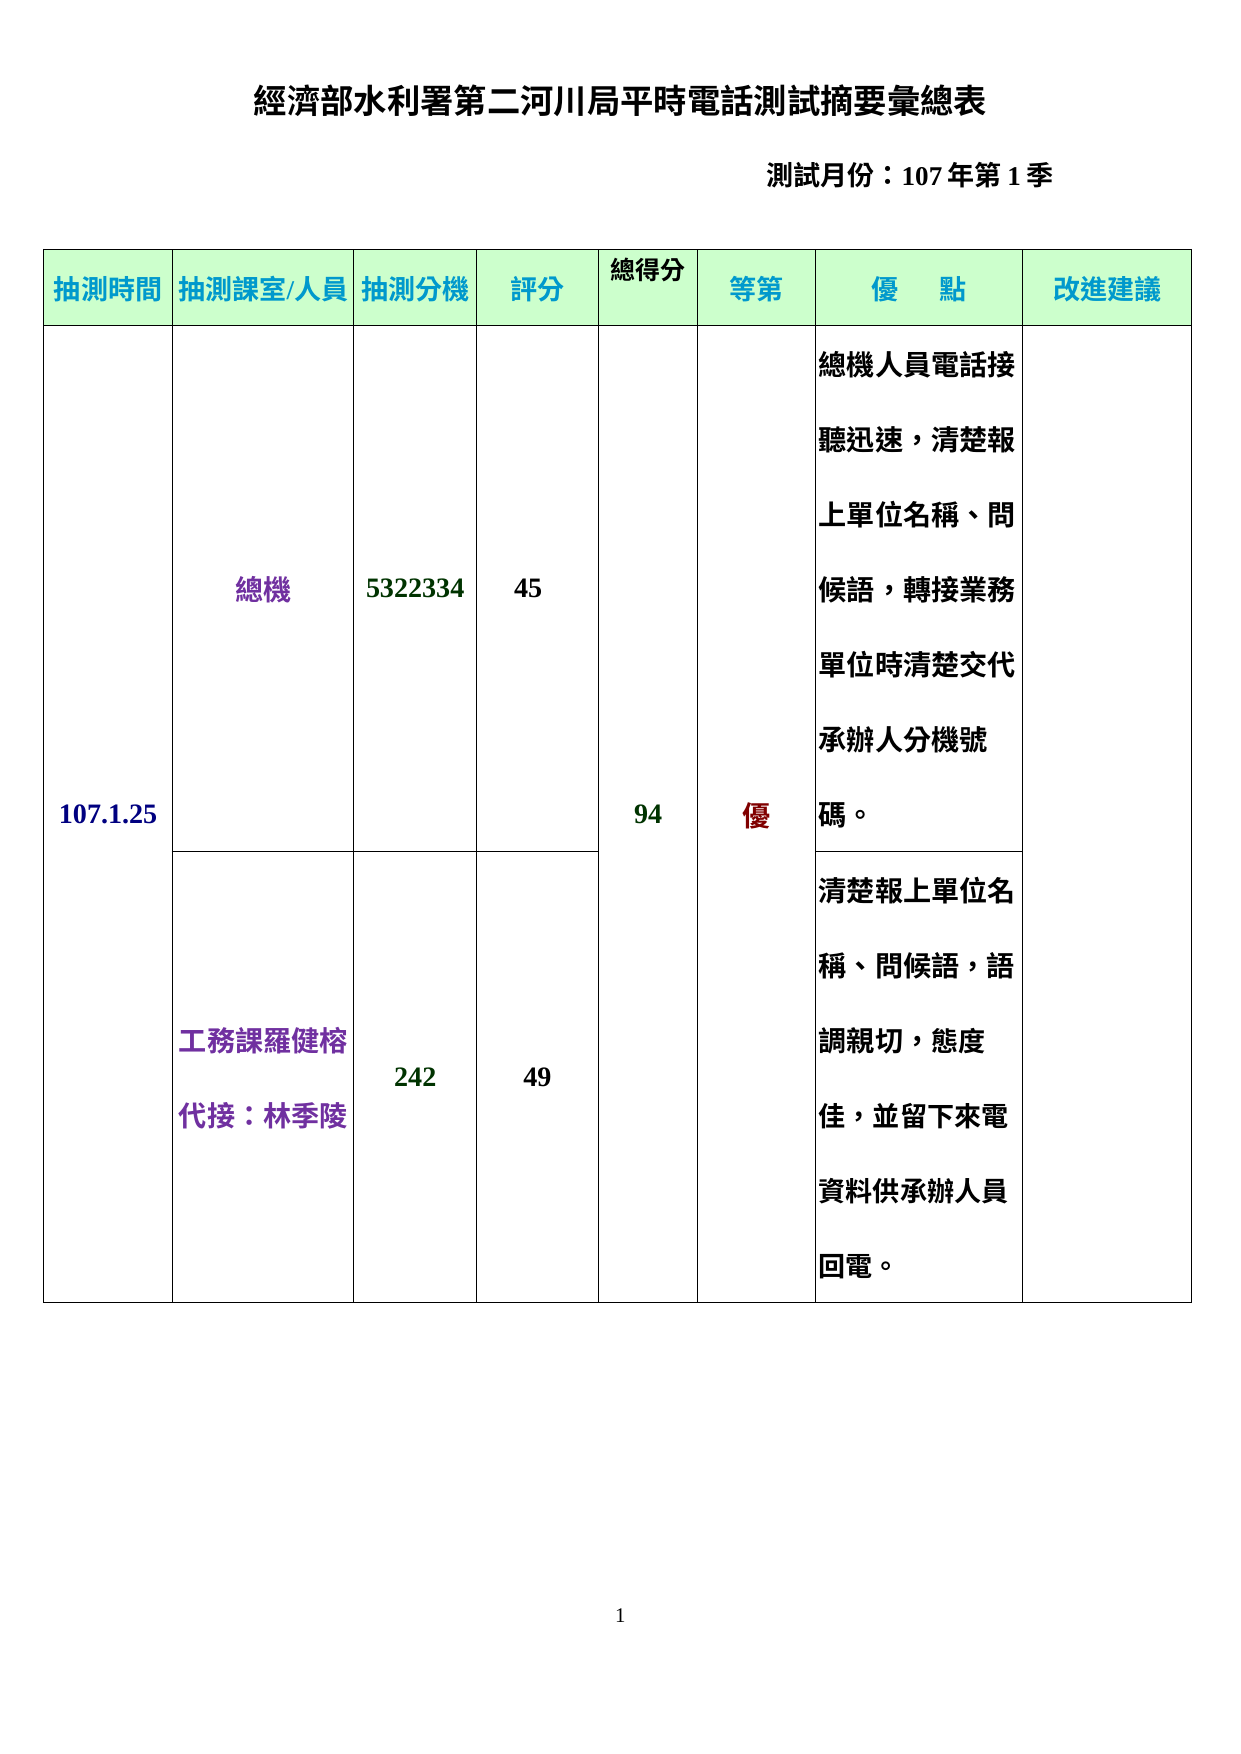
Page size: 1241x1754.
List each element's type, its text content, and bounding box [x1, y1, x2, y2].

table_cell 總機 [173, 326, 353, 851]
text 經濟部水利署第二河川局平時電話測試摘要彙總表 [187, 61, 1053, 136]
table_cell 45 [477, 326, 598, 851]
table_cell 清楚報上單位名稱、問候語，語調親切，態度佳，並留下來電資料供承辦人員回電。 [816, 852, 1022, 1302]
table_cell 49 [477, 852, 598, 1302]
table_header 抽測時間 [44, 250, 172, 325]
table_cell 107.1.25 [44, 326, 172, 1302]
table_cell 242 [354, 852, 476, 1302]
table_header 總得分 [599, 250, 697, 325]
table_header 抽測課室/人員 [173, 250, 353, 325]
text 測試月份：107年第1季 [187, 136, 1053, 211]
table_cell 優 [698, 326, 815, 1302]
table_header 等第 [698, 250, 815, 325]
table_cell 總機人員電話接聽迅速，清楚報上單位名稱、問候語，轉接業務單位時清楚交代承辦人分機號碼。 [816, 326, 1022, 851]
table_header 評分 [477, 250, 598, 325]
table_header 改進建議 [1023, 250, 1191, 325]
table_cell 5322334 [354, 326, 476, 851]
table_header 優 點 [816, 250, 1022, 325]
table_cell 工務課羅健榕 代接：林季陵 [173, 852, 353, 1302]
table_cell 94 [599, 326, 697, 1302]
table_header 抽測分機 [354, 250, 476, 325]
table_cell [1023, 326, 1191, 1302]
